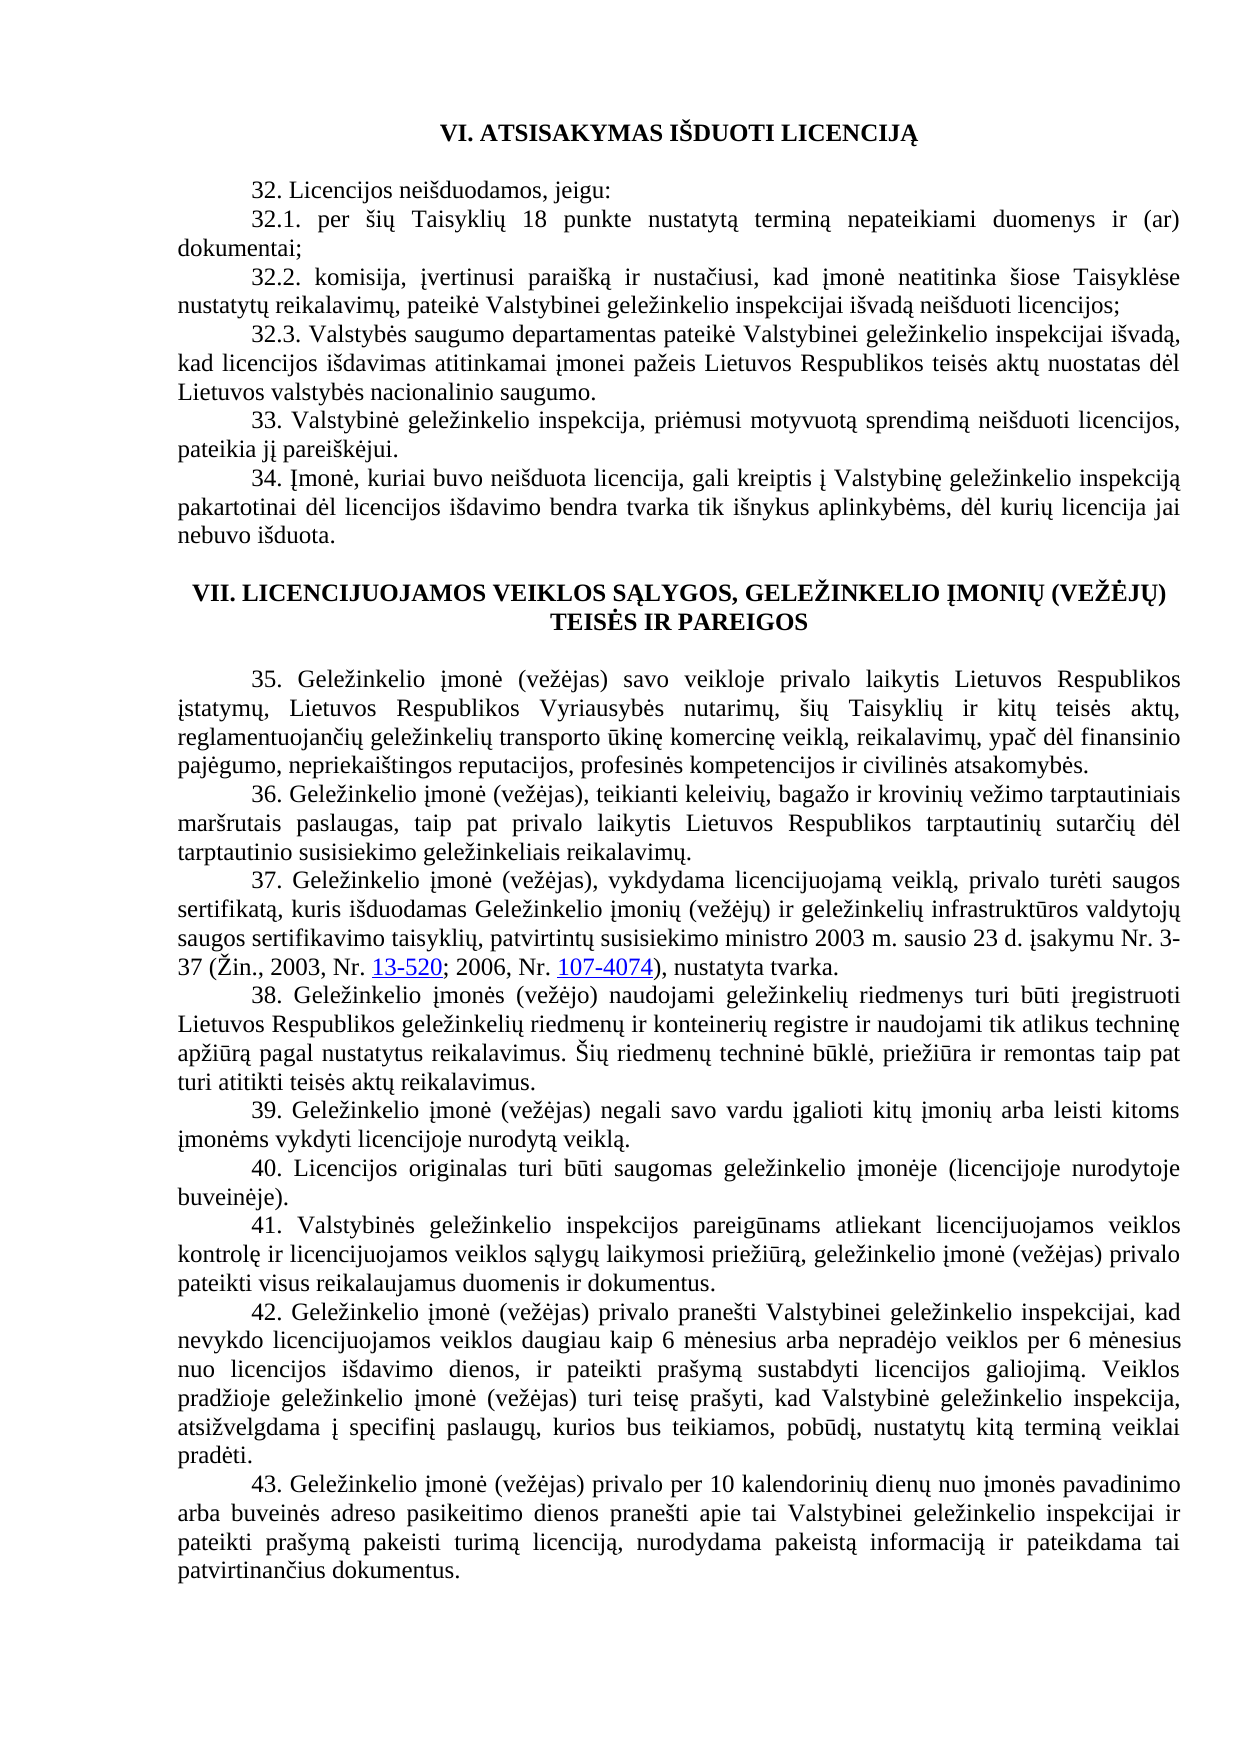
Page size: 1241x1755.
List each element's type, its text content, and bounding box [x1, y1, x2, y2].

text 36. Geležinkelio įmonė (vežėjas), teikianti keleivių, bagažo ir krovinių vežimo tarptautiniais maršrutais paslaugas, taip pat privalo laikytis Lietuvos Respublikos tarptautinių sutarčių dėl tarptautinio susisiekimo geležinkeliais reikalavimų. [177, 779, 1181, 866]
text 38. Geležinkelio įmonės (vežėjo) naudojami geležinkelių riedmenys turi būti įregistruoti Lietuvos Respublikos geležinkelių riedmenų ir konteinerių registre ir naudojami tik atlikus techninę apžiūrą pagal nustatytus reikalavimus. Šių riedmenų techninė būklė, priežiūra ir remontas taip pat turi atitikti teisės aktų reikalavimus. [177, 981, 1181, 1096]
text VI. ATSISAKYMAS IŠDUOTI LICENCIJĄ [177, 118, 1181, 147]
text 37. Geležinkelio įmonė (vežėjas), vykdydama licencijuojamą veiklą, privalo turėti saugos sertifikatą, kuris išduodamas Geležinkelio įmonių (vežėjų) ir geležinkelių infrastruktūros valdytojų saugos sertifikavimo taisyklių, patvirtintų susisiekimo ministro 2003 m. sausio 23 d. įsakymu Nr. 3-37 (Žin., 2003, Nr. 13-520; 2006, Nr. 107-4074), nustatyta tvarka. [177, 866, 1181, 981]
text 35. Geležinkelio įmonė (vežėjas) savo veikloje privalo laikytis Lietuvos Respublikos įstatymų, Lietuvos Respublikos Vyriausybės nutarimų, šių Taisyklių ir kitų teisės aktų, reglamentuojančių geležinkelių transporto ūkinę komercinę veiklą, reikalavimų, ypač dėl finansinio pajėgumo, nepriekaištingos reputacijos, profesinės kompetencijos ir civilinės atsakomybės. [177, 664, 1181, 779]
text 40. Licencijos originalas turi būti saugomas geležinkelio įmonėje (licencijoje nurodytoje buveinėje). [177, 1153, 1181, 1211]
text 32. Licencijos neišduodamos, jeigu: [177, 176, 1181, 204]
text 42. Geležinkelio įmonė (vežėjas) privalo pranešti Valstybinei geležinkelio inspekcijai, kad nevykdo licencijuojamos veiklos daugiau kaip 6 mėnesius arba nepradėjo veiklos per 6 mėnesius nuo licencijos išdavimo dienos, ir pateikti prašymą sustabdyti licencijos galiojimą. Veiklos pradžioje geležinkelio įmonė (vežėjas) turi teisę prašyti, kad Valstybinė geležinkelio inspekcija, atsižvelgdama į specifinį paslaugų, kurios bus teikiamos, pobūdį, nustatytų kitą terminą veiklai pradėti. [177, 1297, 1181, 1469]
text 41. Valstybinės geležinkelio inspekcijos pareigūnams atliekant licencijuojamos veiklos kontrolę ir licencijuojamos veiklos sąlygų laikymosi priežiūrą, geležinkelio įmonė (vežėjas) privalo pateikti visus reikalaujamus duomenis ir dokumentus. [177, 1211, 1181, 1297]
text 39. Geležinkelio įmonė (vežėjas) negali savo vardu įgalioti kitų įmonių arba leisti kitoms įmonėms vykdyti licencijoje nurodytą veiklą. [177, 1096, 1181, 1153]
text 34. Įmonė, kuriai buvo neišduota licencija, gali kreiptis į Valstybinę geležinkelio inspekciją pakartotinai dėl licencijos išdavimo bendra tvarka tik išnykus aplinkybėms, dėl kurių licencija jai nebuvo išduota. [177, 463, 1181, 549]
text VII. LICENCIJUOJAMOS VEIKLOS SĄLYGOS, Geležinkelio įmonių (vežėjų) teisės ir pareigos [177, 578, 1181, 636]
text 32.2. komisija, įvertinusi paraišką ir nustačiusi, kad įmonė neatitinka šiose Taisyklėse nustatytų reikalavimų, pateikė Valstybinei geležinkelio inspekcijai išvadą neišduoti licencijos; [177, 262, 1181, 319]
text 32.3. Valstybės saugumo departamentas pateikė Valstybinei geležinkelio inspekcijai išvadą, kad licencijos išdavimas atitinkamai įmonei pažeis Lietuvos Respublikos teisės aktų nuostatas dėl Lietuvos valstybės nacionalinio saugumo. [177, 319, 1181, 406]
text 33. Valstybinė geležinkelio inspekcija, priėmusi motyvuotą sprendimą neišduoti licencijos, pateikia jį pareiškėjui. [177, 406, 1181, 463]
text 32.1. per šių Taisyklių 18 punkte nustatytą terminą nepateikiami duomenys ir (ar) dokumentai; [177, 204, 1181, 262]
text 43. Geležinkelio įmonė (vežėjas) privalo per 10 kalendorinių dienų nuo įmonės pavadinimo arba buveinės adreso pasikeitimo dienos pranešti apie tai Valstybinei geležinkelio inspekcijai ir pateikti prašymą pakeisti turimą licenciją, nurodydama pakeistą informaciją ir pateikdama tai patvirtinančius dokumentus. [177, 1469, 1181, 1584]
